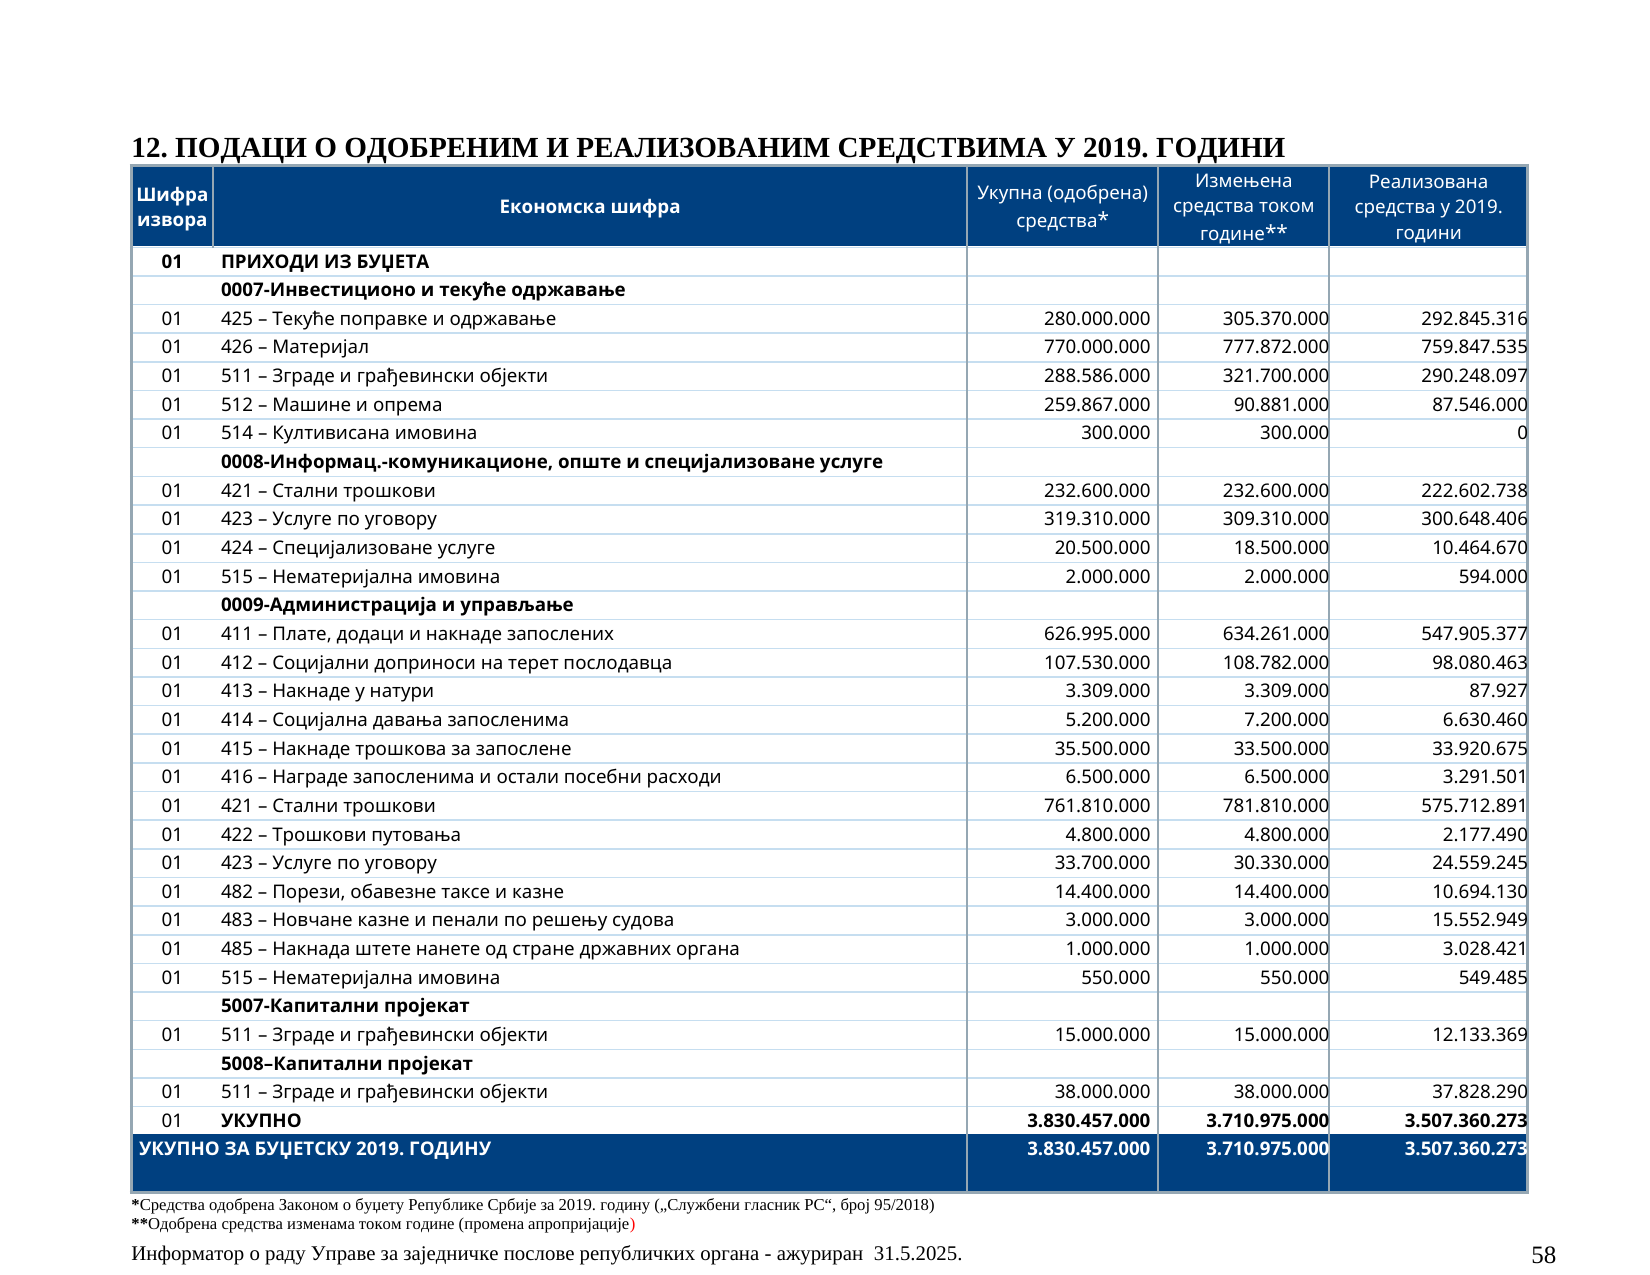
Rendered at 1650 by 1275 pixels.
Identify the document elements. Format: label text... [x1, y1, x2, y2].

table_cell 01 [133, 563, 213, 590]
table_cell 10.694.130 [1330, 878, 1526, 905]
text 12. ПОДАЦИ О ОДОБРЕНИМ И РЕАЛИЗОВАНИМ СРЕДСТВИМА У 2019. ГОДИНИ [131, 130, 1556, 164]
table_cell 01 [133, 391, 213, 418]
table_cell 3.710.975.000 [1159, 1107, 1328, 1134]
table_cell 411 – Плате, додаци и накнаде запослених [213, 620, 966, 647]
table_header Шифра извора [133, 167, 212, 246]
table_cell 3.507.360.273 [1330, 1134, 1526, 1164]
table_cell 485 – Накнада штете нанете од стране државних органа [213, 936, 966, 962]
table_cell 414 – Социјална давања запосленима [213, 706, 966, 733]
table_cell 14.400.000 [968, 878, 1157, 905]
table_cell 15.552.949 [1330, 907, 1526, 934]
text *Средства одобрена Законом о буџету Републике Србије за 2019. годину („Службени гласник РС“, број 95/2018) [131, 1194, 1556, 1213]
table_cell 2.000.000 [968, 563, 1157, 590]
table_cell [1159, 592, 1328, 619]
table_cell 483 – Новчане казне и пенали по решењу судова [213, 907, 966, 934]
table_cell 01 [133, 506, 213, 533]
table_cell 222.602.738 [1330, 477, 1526, 504]
table_cell 01 [133, 477, 213, 504]
table_cell 5008–Капитални пројекат [213, 1050, 966, 1077]
table_cell 550.000 [1159, 964, 1328, 991]
table_cell 3.507.360.273 [1330, 1107, 1526, 1134]
table_cell 3.830.457.000 [968, 1134, 1157, 1164]
table_cell 6.500.000 [968, 764, 1157, 791]
table_cell 7.200.000 [1159, 706, 1328, 733]
table_cell 01 [133, 850, 213, 877]
table_cell 292.845.316 [1330, 305, 1526, 332]
table_cell 33.500.000 [1159, 735, 1328, 762]
table_cell 0008-Информац.-комуникационе, опште и специјализоване услуге [213, 448, 966, 476]
table_cell 416 – Награде запосленима и остали посебни расходи [213, 764, 966, 791]
table_cell [1330, 592, 1526, 619]
table_cell 3.309.000 [1159, 678, 1328, 705]
text **Одобрена средства изменама током године (промена апропријације) [131, 1213, 1556, 1233]
table_cell 309.310.000 [1159, 506, 1328, 533]
table_cell 01 [133, 363, 213, 389]
table_cell ПРИХОДИ ИЗ БУЏЕТА [213, 248, 966, 275]
table_cell 01 [133, 1079, 213, 1106]
table_cell [1330, 1050, 1526, 1077]
table_cell [1330, 448, 1526, 476]
table_cell 300.648.406 [1330, 506, 1526, 533]
table_cell 01 [133, 936, 213, 962]
table_cell 5007-Капитални пројекат [213, 993, 966, 1020]
table_cell 4.800.000 [968, 821, 1157, 848]
table_cell 0009-Администрација и управљање [213, 592, 966, 619]
table_cell 300.000 [1159, 420, 1328, 447]
table_cell [133, 993, 213, 1020]
table_cell 514 – Култивисана имовина [213, 420, 966, 447]
table_cell 38.000.000 [968, 1079, 1157, 1106]
table_cell 415 – Накнаде трошкова за запослене [213, 735, 966, 762]
table_header Укупна (одобрена) средства* [968, 167, 1157, 246]
table_cell 424 – Специјализоване услуге [213, 535, 966, 561]
table_cell 01 [133, 964, 213, 991]
table_cell [1330, 1164, 1526, 1191]
table_cell 421 – Стални трошкови [213, 792, 966, 819]
table_cell 01 [133, 678, 213, 705]
table_cell 1.000.000 [1159, 936, 1328, 962]
table_cell 594.000 [1330, 563, 1526, 590]
table_cell [968, 448, 1157, 476]
table_cell 108.782.000 [1159, 649, 1328, 676]
table_header Економска шифра [214, 167, 966, 246]
table_cell 37.828.290 [1330, 1079, 1526, 1106]
table_cell 01 [133, 620, 213, 647]
table_cell 01 [133, 420, 213, 447]
table_cell 3.000.000 [1159, 907, 1328, 934]
table_cell 98.080.463 [1330, 649, 1526, 676]
table_cell 6.500.000 [1159, 764, 1328, 791]
table_cell 575.712.891 [1330, 792, 1526, 819]
table_header Реализована средства у 2019. години [1330, 167, 1526, 246]
table_cell 547.905.377 [1330, 620, 1526, 647]
table_cell [1330, 248, 1526, 275]
table_cell [1159, 1164, 1328, 1191]
table_cell 412 – Социјални доприноси на терет послодавца [213, 649, 966, 676]
table_cell 482 – Порези, обавезне таксе и казне [213, 878, 966, 905]
table_cell 2.177.490 [1330, 821, 1526, 848]
table_cell [968, 1050, 1157, 1077]
table_cell 777.872.000 [1159, 334, 1328, 361]
table_cell 232.600.000 [968, 477, 1157, 504]
table_cell [1159, 1050, 1328, 1077]
table_cell 12.133.369 [1330, 1021, 1526, 1048]
table_cell 3.309.000 [968, 678, 1157, 705]
table_cell 3.000.000 [968, 907, 1157, 934]
table_cell [1159, 277, 1328, 304]
table_cell 10.464.670 [1330, 535, 1526, 561]
table_cell 0 [1330, 420, 1526, 447]
table_cell 01 [133, 706, 213, 733]
table_cell 90.881.000 [1159, 391, 1328, 418]
table_cell 515 – Нематеријална имовина [213, 964, 966, 991]
table_cell 01 [133, 1021, 213, 1048]
table_cell 24.559.245 [1330, 850, 1526, 877]
table_cell 1.000.000 [968, 936, 1157, 962]
table_cell 549.485 [1330, 964, 1526, 991]
table_cell [968, 993, 1157, 1020]
table_cell 01 [133, 1107, 213, 1134]
table_cell 515 – Нематеријална имовина [213, 563, 966, 590]
table_cell 280.000.000 [968, 305, 1157, 332]
table_cell [968, 1164, 1157, 1191]
table_cell 305.370.000 [1159, 305, 1328, 332]
table_cell [133, 1050, 213, 1077]
table_cell [968, 277, 1157, 304]
table_cell [1330, 993, 1526, 1020]
table_cell 759.847.535 [1330, 334, 1526, 361]
table_cell УКУПНО [213, 1107, 966, 1134]
table_cell [1159, 448, 1328, 476]
table_cell [133, 1164, 966, 1191]
table_cell 0007-Инвестиционо и текуће одржавање [213, 277, 966, 304]
table_cell 01 [133, 334, 213, 361]
table_cell 300.000 [968, 420, 1157, 447]
table_cell 01 [133, 535, 213, 561]
table_cell 01 [133, 248, 213, 275]
table_cell [133, 448, 213, 476]
table_cell 425 – Текуће поправке и одржавање [213, 305, 966, 332]
table_cell 511 – Зграде и грађевински објекти [213, 1021, 966, 1048]
table_cell 511 – Зграде и грађевински објекти [213, 1079, 966, 1106]
table_cell 3.028.421 [1330, 936, 1526, 962]
table_cell 2.000.000 [1159, 563, 1328, 590]
table_cell 01 [133, 792, 213, 819]
table_cell [1330, 277, 1526, 304]
table_cell 38.000.000 [1159, 1079, 1328, 1106]
table_cell 512 – Машине и опрема [213, 391, 966, 418]
table_cell 35.500.000 [968, 735, 1157, 762]
table_cell 01 [133, 305, 213, 332]
table_cell 14.400.000 [1159, 878, 1328, 905]
table_cell 5.200.000 [968, 706, 1157, 733]
table_cell 761.810.000 [968, 792, 1157, 819]
table_cell 426 – Материјал [213, 334, 966, 361]
table_cell УКУПНО ЗА БУЏЕТСКУ 2019. ГОДИНУ [133, 1134, 966, 1164]
table_cell 87.927 [1330, 678, 1526, 705]
table_cell 550.000 [968, 964, 1157, 991]
table_cell 3.830.457.000 [968, 1107, 1157, 1134]
table_cell 422 – Трошкови путовања [213, 821, 966, 848]
table_cell [1159, 248, 1328, 275]
table_cell 423 – Услуге по уговору [213, 850, 966, 877]
table_cell 01 [133, 735, 213, 762]
table_cell 423 – Услуге по уговору [213, 506, 966, 533]
table_cell 15.000.000 [968, 1021, 1157, 1048]
table_cell [968, 592, 1157, 619]
table_cell 20.500.000 [968, 535, 1157, 561]
table_cell 01 [133, 821, 213, 848]
table_cell 290.248.097 [1330, 363, 1526, 389]
table_cell 232.600.000 [1159, 477, 1328, 504]
table_cell 01 [133, 878, 213, 905]
table_cell 3.710.975.000 [1159, 1134, 1328, 1164]
table_cell 15.000.000 [1159, 1021, 1328, 1048]
table_cell [1159, 993, 1328, 1020]
table_cell 626.995.000 [968, 620, 1157, 647]
table_cell 770.000.000 [968, 334, 1157, 361]
table_cell 259.867.000 [968, 391, 1157, 418]
table_cell 6.630.460 [1330, 706, 1526, 733]
table_cell 107.530.000 [968, 649, 1157, 676]
table_cell 4.800.000 [1159, 821, 1328, 848]
table_cell 3.291.501 [1330, 764, 1526, 791]
table_cell 321.700.000 [1159, 363, 1328, 389]
table_header Измењена средства током године** [1159, 167, 1328, 246]
table_cell 634.261.000 [1159, 620, 1328, 647]
table_cell 30.330.000 [1159, 850, 1328, 877]
table_cell 781.810.000 [1159, 792, 1328, 819]
table_cell 511 – Зграде и грађевински објекти [213, 363, 966, 389]
table_cell 01 [133, 649, 213, 676]
table_cell 87.546.000 [1330, 391, 1526, 418]
table_cell [968, 248, 1157, 275]
table_cell 421 – Стални трошкови [213, 477, 966, 504]
table_cell [133, 277, 213, 304]
table_cell 33.920.675 [1330, 735, 1526, 762]
table_cell 319.310.000 [968, 506, 1157, 533]
table_cell 288.586.000 [968, 363, 1157, 389]
table_cell 413 – Накнаде у натури [213, 678, 966, 705]
table_cell 18.500.000 [1159, 535, 1328, 561]
table_cell [133, 592, 213, 619]
table_cell 33.700.000 [968, 850, 1157, 877]
table_cell 01 [133, 764, 213, 791]
table_cell 01 [133, 907, 213, 934]
